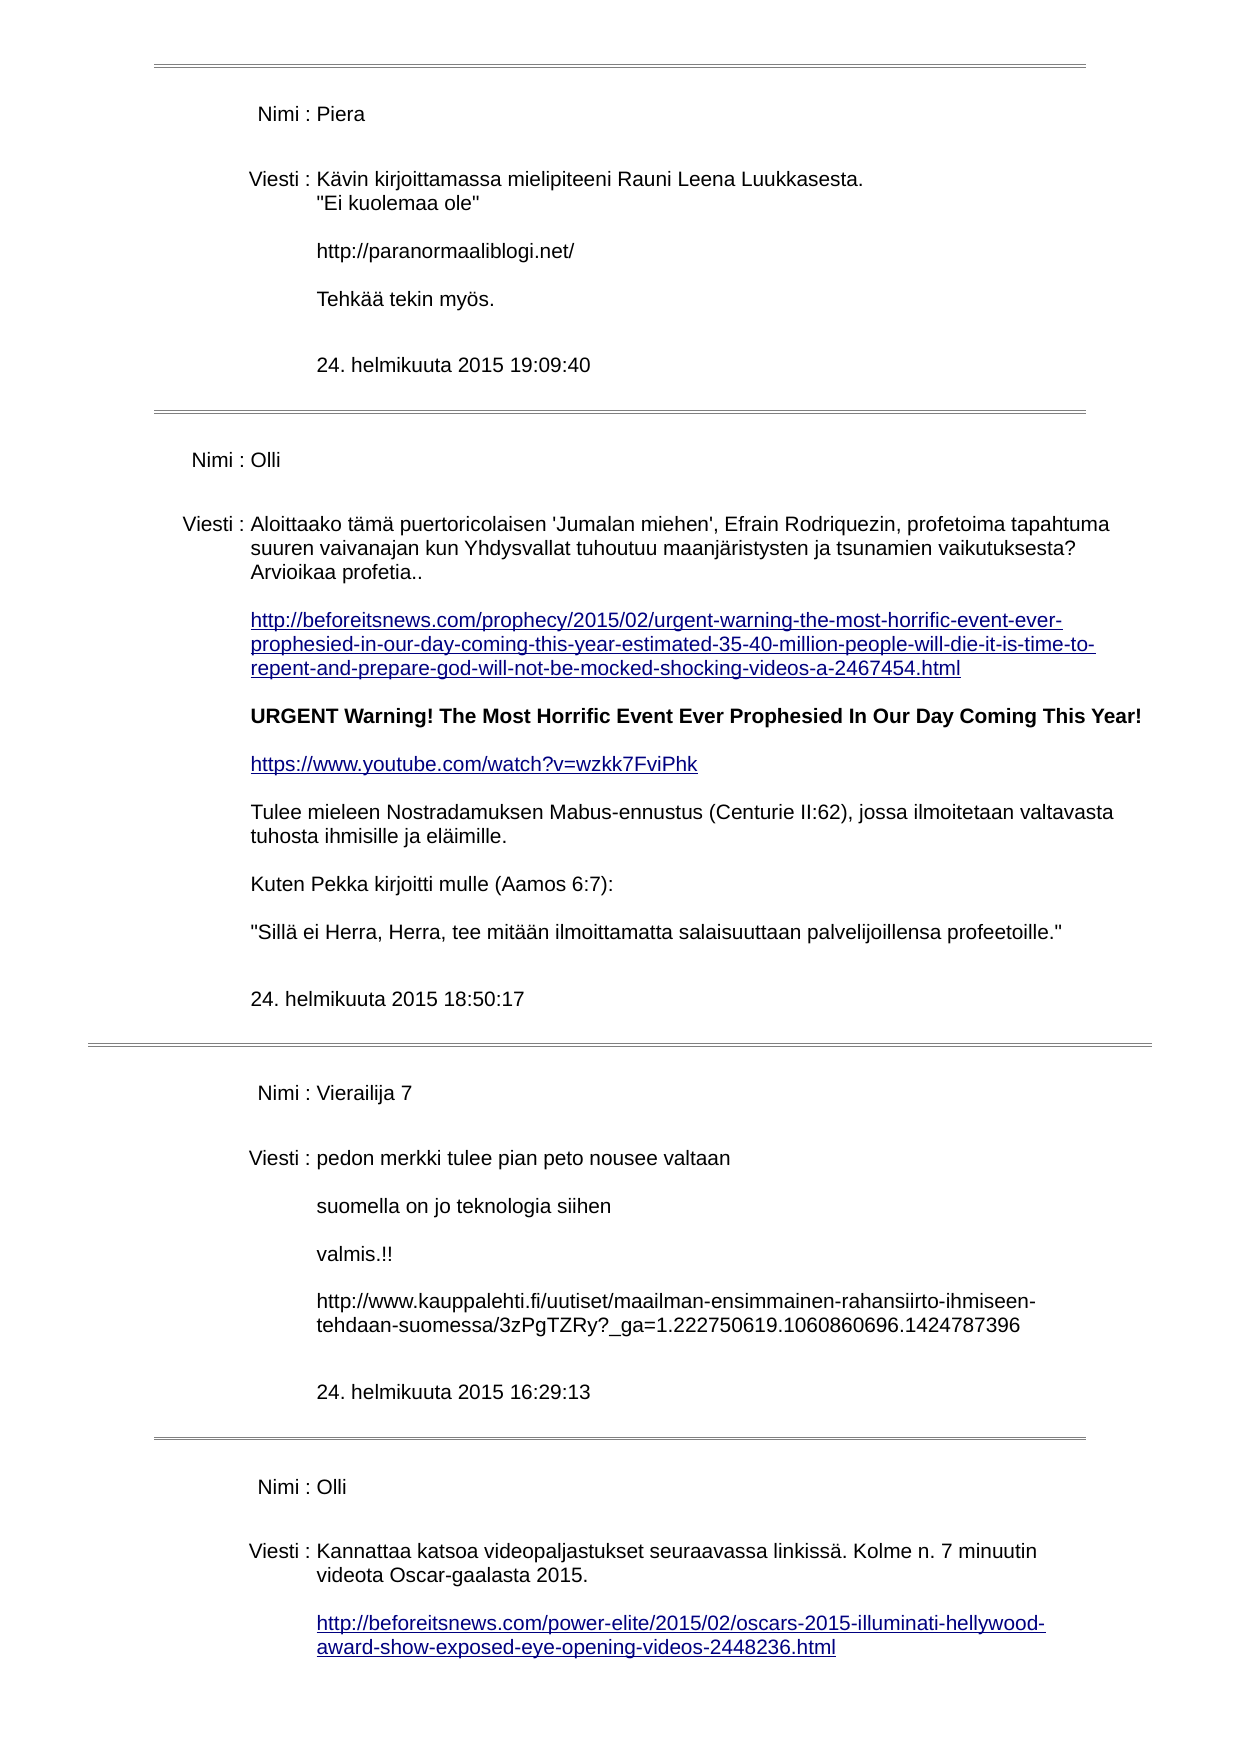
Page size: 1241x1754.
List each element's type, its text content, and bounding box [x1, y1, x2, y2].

table_cell Viesti : [151, 164, 313, 313]
table_cell Viesti : [151, 1536, 313, 1662]
table_header Nimi : [151, 1078, 313, 1108]
table_cell Aloittaako tämä puertoricolaisen 'Jumalan miehen', Efrain Rodriquezin, profetoima tapahtuma suuren vaivanajan kun Yhdysvallat tuhoutuu maanjäristysten ja tsunamien vaikutuksesta? Arvioikaa profetia.. http://beforeitsnews.com/prophecy/2015/02/urgent-warning-the-most-horrific-event-ever-prophesied-in-our-day-coming-this-year-estimated-35-40-million-people-will-die-it-is-time-to-repent-and-prepare-god-will-not-be-mocked-shocking-videos-a-2467454.html URGENT Warning! The Most Horrific Event Ever Prophesied In Our Day Coming This Year! https://www.youtube.com/watch?v=wzkk7FviPhk Tulee mieleen Nostradamuksen Mabus-ennustus (Centurie II:62), jossa ilmoitetaan valtavasta tuhosta ihmisille ja eläimille. Kuten Pekka kirjoitti mulle (Aamos 6:7): "Sillä ei Herra, Herra, tee mitään ilmoittamatta salaisuuttaan palvelijoillensa profeetoille." [248, 509, 1155, 946]
table_cell Kävin kirjoittamassa mielipiteeni Rauni Leena Luukkasesta. "Ei kuolemaa ole" http://paranormaaliblogi.net/ Tehkää tekin myös. [314, 164, 1089, 313]
table_cell [151, 1502, 313, 1536]
table_cell [85, 981, 247, 1016]
table_cell [151, 1420, 1089, 1472]
table_cell [151, 383, 1089, 393]
table_cell [85, 1026, 1155, 1078]
table_cell [314, 1108, 1089, 1143]
table_header Nimi : [151, 1472, 313, 1502]
table_cell Kannattaa katsoa videopaljastukset seuraavassa linkissä. Kolme n. 7 minuutin videota Oscar-gaalasta 2015. http://beforeitsnews.com/power-elite/2015/02/oscars-2015-illuminati-hellywood-award-show-exposed-eye-opening-videos-2448236.html [314, 1536, 1089, 1662]
table_cell [85, 946, 247, 981]
table_cell Viesti : [85, 509, 247, 946]
table_cell 24. helmikuuta 2015 18:50:17 [248, 981, 1155, 1016]
table_cell [151, 1108, 313, 1143]
table_cell [151, 348, 313, 382]
table_header Olli [248, 445, 1155, 475]
table_cell [151, 393, 1089, 445]
table_header Nimi : [85, 445, 247, 475]
table_cell [151, 1340, 313, 1375]
table_cell [314, 1662, 1089, 1696]
table_header Nimi : [151, 99, 313, 129]
table_cell 24. helmikuuta 2015 16:29:13 [314, 1375, 1089, 1409]
table_cell [248, 475, 1155, 509]
table_cell [85, 1016, 1155, 1026]
table_header Vierailija 7 [314, 1078, 1089, 1108]
table_cell [248, 946, 1155, 981]
table_cell [314, 313, 1089, 348]
table_cell [151, 1662, 313, 1696]
table_header Piera [314, 99, 1089, 129]
table_cell [314, 1340, 1089, 1375]
table_cell [151, 313, 313, 348]
table_cell [151, 1375, 313, 1409]
table_header Olli [314, 1472, 1089, 1502]
table_cell pedon merkki tulee pian peto nousee valtaan suomella on jo teknologia siihen valmis.!! http://www.kauppalehti.fi/uutiset/maailman-ensimmainen-rahansiirto-ihmiseen-tehdaan-suomessa/3zPgTZRy?_ga=1.222750619.1060860696.1424787396 [314, 1143, 1089, 1340]
table_cell Viesti : [151, 1143, 313, 1340]
table_cell [151, 129, 313, 164]
table_cell [85, 475, 247, 509]
table_cell [314, 129, 1089, 164]
table_cell [151, 1409, 1089, 1420]
table_cell 24. helmikuuta 2015 19:09:40 [314, 348, 1089, 382]
table_cell [151, 47, 1089, 99]
table_cell [314, 1502, 1089, 1536]
